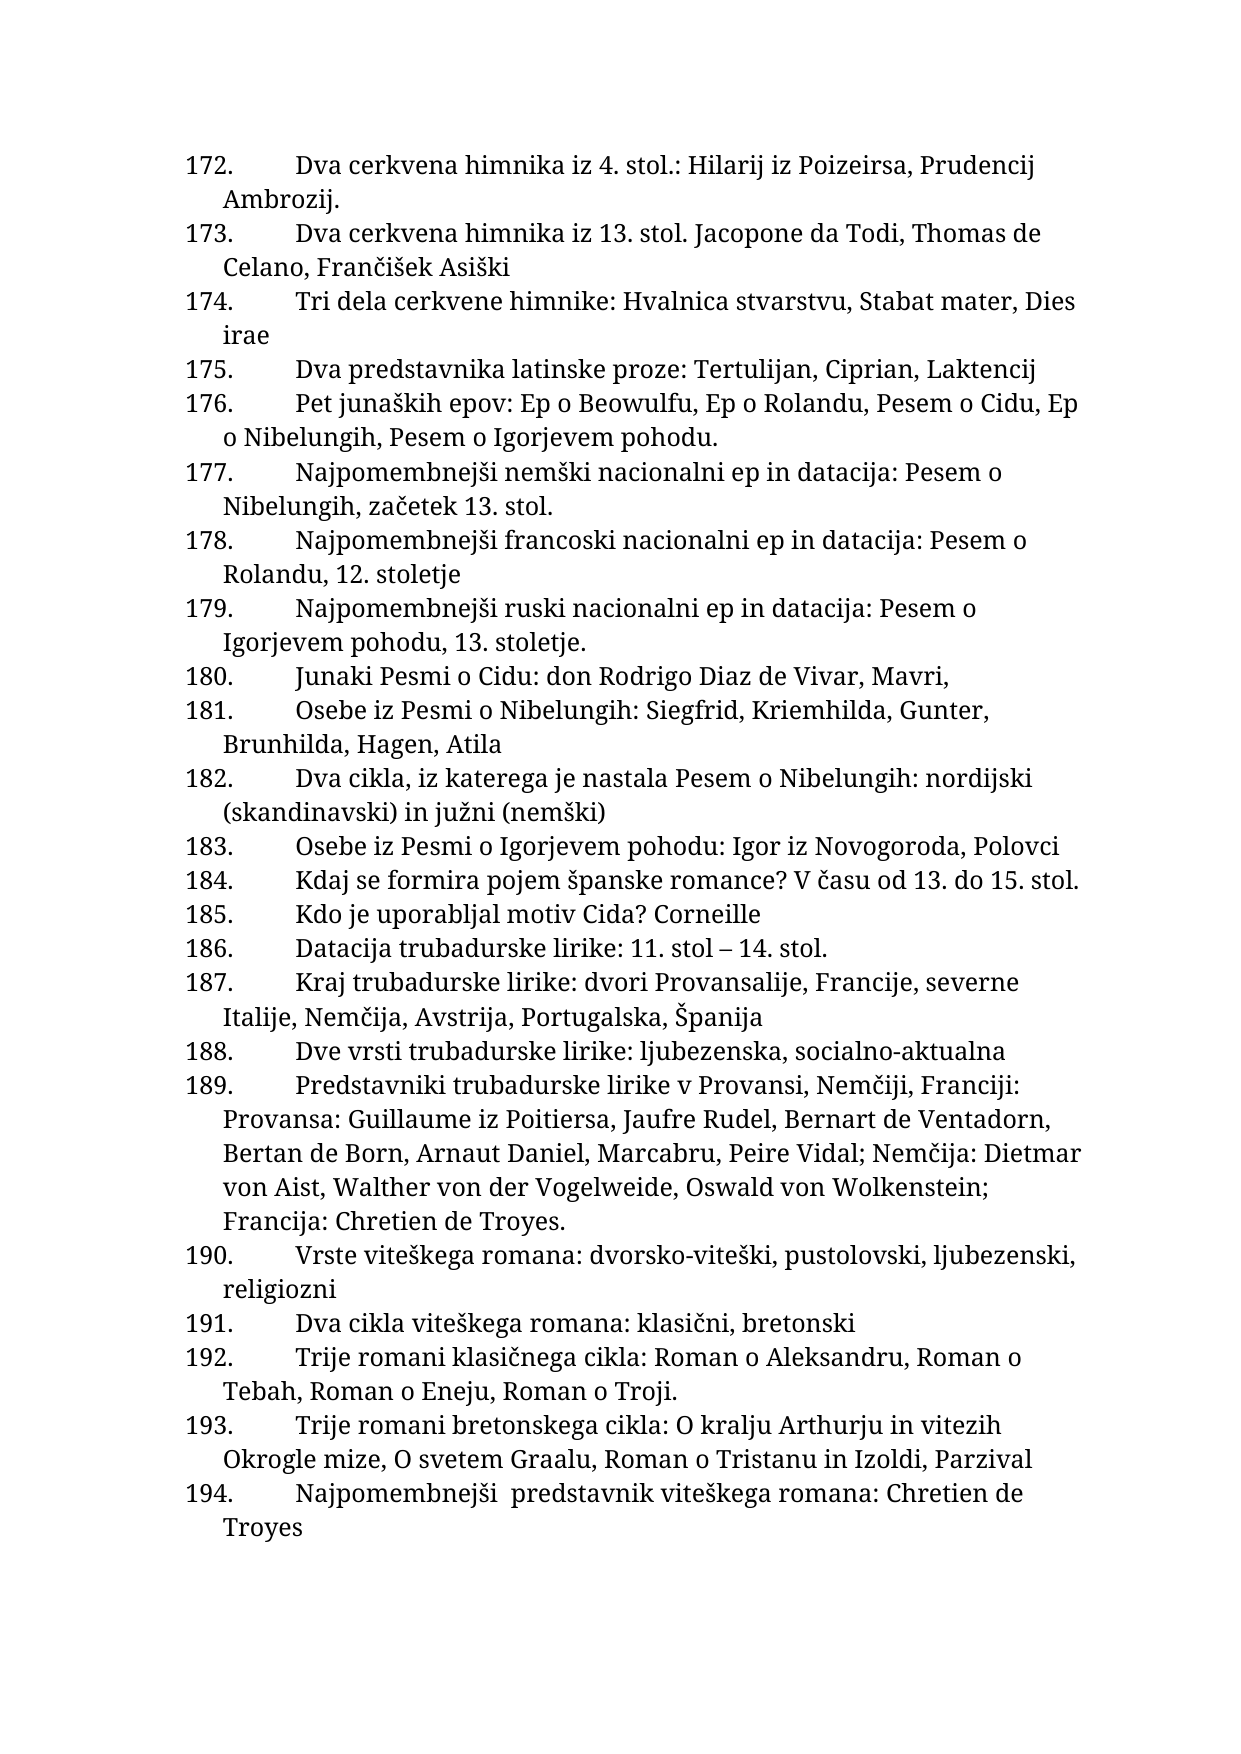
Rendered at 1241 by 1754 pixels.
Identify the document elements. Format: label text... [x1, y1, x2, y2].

list Tri dela cerkvene himnike: Hvalnica stvarstvu, Stabat mater, Dies irae [185, 284, 1093, 352]
list Dva cerkvena himnika iz 4. stol.: Hilarij iz Poizeirsa, Prudencij Ambrozij. [185, 148, 1093, 216]
list Dva cerkvena himnika iz 13. stol. Jacopone da Todi, Thomas de Celano, Frančišek Asiški [185, 216, 1093, 284]
list Dve vrsti trubadurske lirike: ljubezenska, socialno-aktualna [185, 1033, 1093, 1067]
list Najpomembnejši nemški nacionalni ep in datacija: Pesem o Nibelungih, začetek 13. stol. [185, 454, 1093, 522]
list Vrste viteškega romana: dvorsko-viteški, pustolovski, ljubezenski, religiozni [185, 1238, 1093, 1306]
list Pet junaških epov: Ep o Beowulfu, Ep o Rolandu, Pesem o Cidu, Ep o Nibelungih, Pesem o Igorjevem pohodu. [185, 386, 1093, 454]
list Dva cikla, iz katerega je nastala Pesem o Nibelungih: nordijski (skandinavski) in južni (nemški) [185, 761, 1093, 829]
list Osebe iz Pesmi o Igorjevem pohodu: Igor iz Novogoroda, Polovci [185, 829, 1093, 863]
list Predstavniki trubadurske lirike v Provansi, Nemčiji, Franciji: Provansa: Guillaume iz Poitiersa, Jaufre Rudel, Bernart de Ventadorn, Bertan de Born, Arnaut Daniel, Marcabru, Peire Vidal; Nemčija: Dietmar von Aist, Walther von der Vogelweide, Oswald von Wolkenstein; Francija: Chretien de Troyes. [185, 1067, 1093, 1238]
list Najpomembnejši ruski nacionalni ep in datacija: Pesem o Igorjevem pohodu, 13. stoletje. [185, 590, 1093, 658]
list Kdaj se formira pojem španske romance? V času od 13. do 15. stol. [185, 863, 1093, 897]
list Dva cikla viteškega romana: klasični, bretonski [185, 1306, 1093, 1340]
list Kdo je uporabljal motiv Cida? Corneille [185, 897, 1093, 931]
list Datacija trubadurske lirike: 11. stol – 14. stol. [185, 931, 1093, 965]
list Najpomembnejši predstavnik viteškega romana: Chretien de Troyes [185, 1476, 1093, 1544]
list Trije romani klasičnega cikla: Roman o Aleksandru, Roman o Tebah, Roman o Eneju, Roman o Troji. [185, 1340, 1093, 1408]
list Dva predstavnika latinske proze: Tertulijan, Ciprian, Laktencij [185, 352, 1093, 386]
list Najpomembnejši francoski nacionalni ep in datacija: Pesem o Rolandu, 12. stoletje [185, 522, 1093, 590]
list Osebe iz Pesmi o Nibelungih: Siegfrid, Kriemhilda, Gunter, Brunhilda, Hagen, Atila [185, 693, 1093, 761]
list Kraj trubadurske lirike: dvori Provansalije, Francije, severne Italije, Nemčija, Avstrija, Portugalska, Španija [185, 965, 1093, 1033]
list Junaki Pesmi o Cidu: don Rodrigo Diaz de Vivar, Mavri, [185, 658, 1093, 693]
list Trije romani bretonskega cikla: O kralju Arthurju in vitezih Okrogle mize, O svetem Graalu, Roman o Tristanu in Izoldi, Parzival [185, 1408, 1093, 1476]
